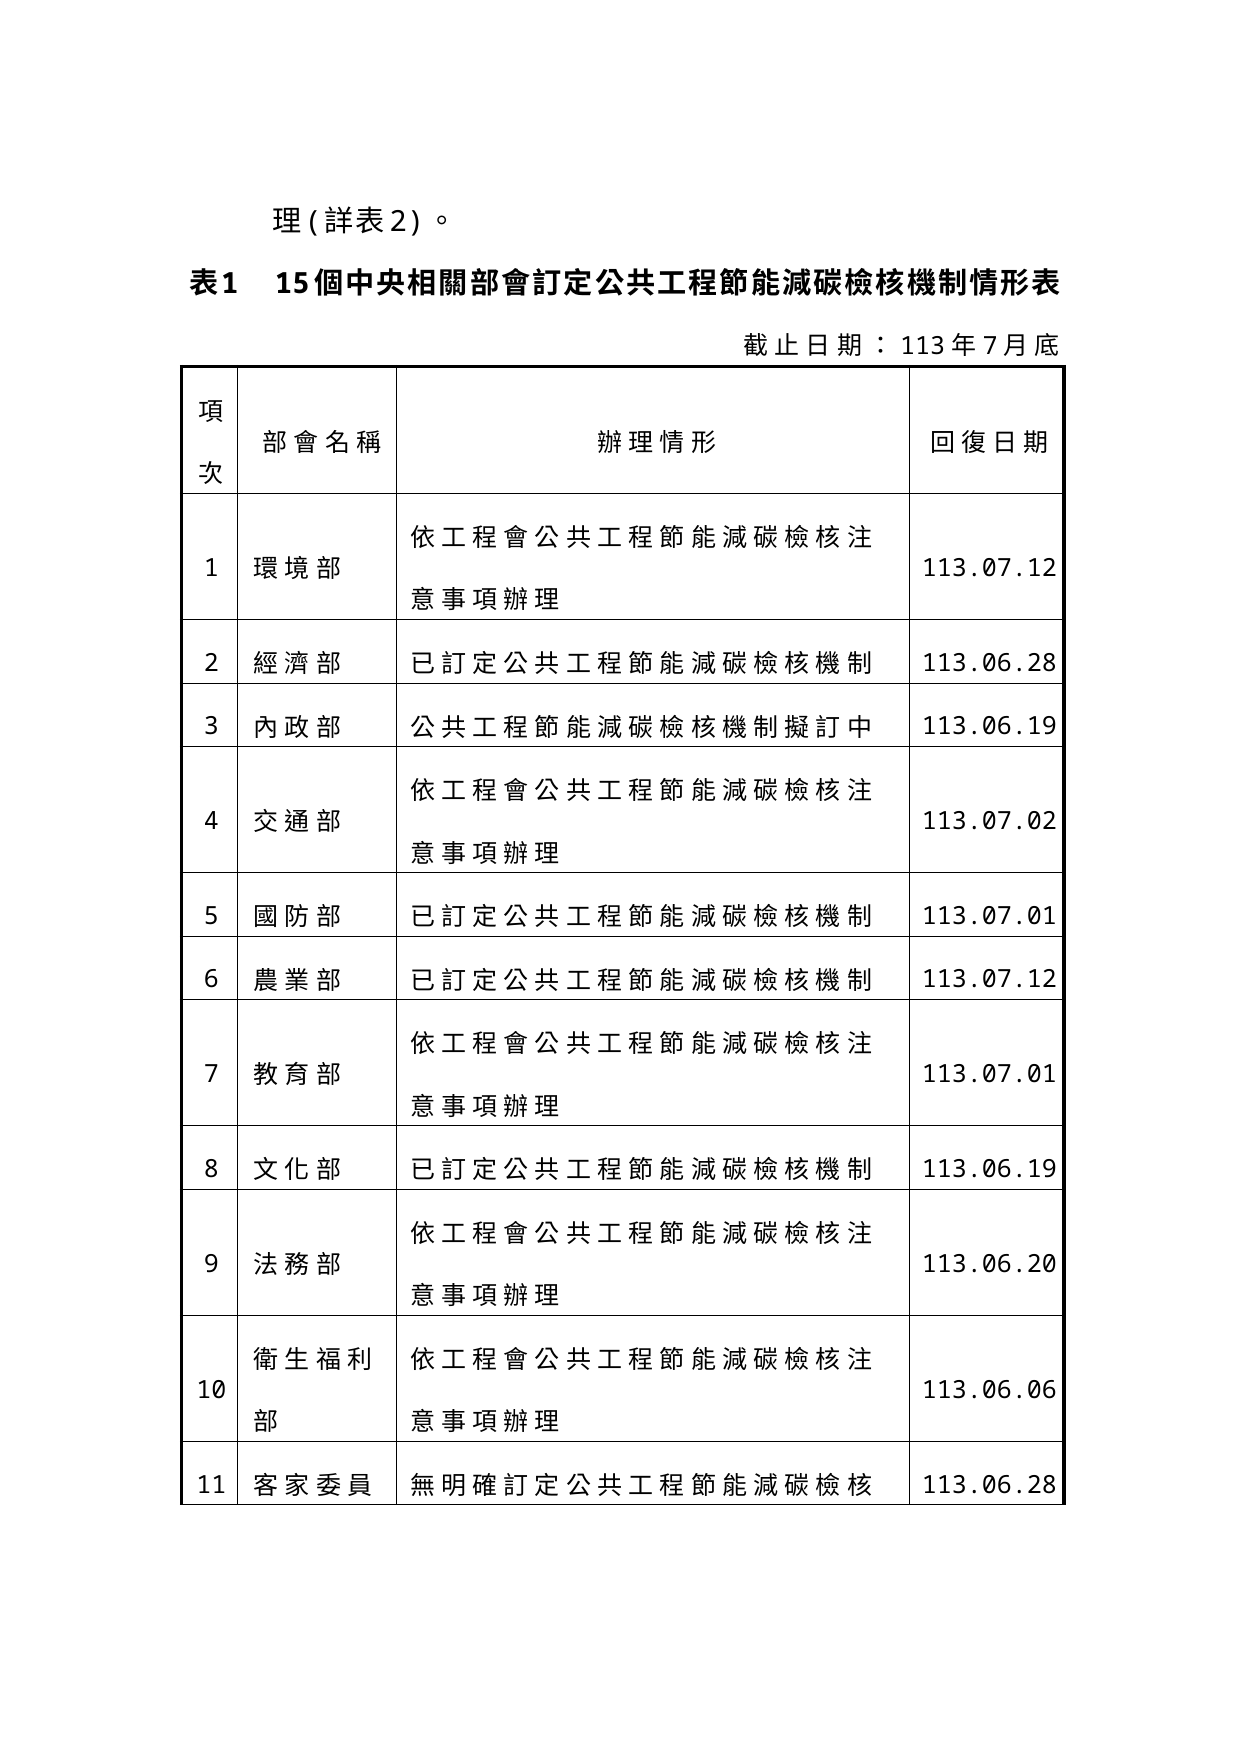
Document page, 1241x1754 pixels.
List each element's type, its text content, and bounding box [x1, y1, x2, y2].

table_cell 113.07.12 [910, 937, 1062, 999]
table_cell 法務部 [238, 1190, 396, 1315]
table_cell 依工程會公共工程節能減碳檢核注意事項辦理 [397, 494, 909, 619]
table_cell 公共工程節能減碳檢核機制擬訂中 [397, 684, 909, 746]
table_cell 依工程會公共工程節能減碳檢核注意事項辦理 [397, 1190, 909, 1315]
table_cell 113.06.19 [910, 684, 1062, 746]
table_cell 4 [183, 747, 237, 872]
table_cell 依工程會公共工程節能減碳檢核注意事項辦理 [397, 747, 909, 872]
table_cell 已訂定公共工程節能減碳檢核機制 [397, 620, 909, 682]
table_cell 11 [183, 1442, 237, 1504]
table_cell 已訂定公共工程節能減碳檢核機制 [397, 937, 909, 999]
table_cell 教育部 [238, 1000, 396, 1125]
table_header 項次 [183, 368, 237, 493]
table_cell 農業部 [238, 937, 396, 999]
table_cell 113.06.19 [910, 1126, 1062, 1189]
table_cell 113.07.01 [910, 873, 1062, 936]
table_cell 已訂定公共工程節能減碳檢核機制 [397, 1126, 909, 1189]
text 截止日期：113年7月底 [177, 302, 1063, 365]
text 另洽主要工程主管機關經濟部、內政部、交通部及農業部說明，截至113年7月底止，經濟部水利署及該部主管國營事業已訂定工程減碳作業參考指引，以其作為相關工程之節能減碳檢核機制；農業部農村發展及水土保持署已訂定農村水保工程全生命週期碳排放管理作為節能減碳檢核機制，至林業及自然保育署、漁業署刻規劃辦理中；內政部及交通部則表示依工程會所訂節能減碳注意事項辦理(詳表2)。 [266, 177, 1063, 240]
table_cell 內政部 [238, 684, 396, 746]
table_cell 5 [183, 873, 237, 936]
table_cell 10 [183, 1316, 237, 1441]
table_cell 113.07.02 [910, 747, 1062, 872]
table_cell 依工程會公共工程節能減碳檢核注意事項辦理 [397, 1316, 909, 1441]
text 表1 15個中央相關部會訂定公共工程節能減碳檢核機制情形表 [178, 240, 1063, 302]
table_header 辦理情形 [397, 368, 909, 493]
table_cell 113.06.06 [910, 1316, 1062, 1441]
table_cell 經濟部 [238, 620, 396, 682]
table_cell 客家委員 [238, 1442, 396, 1504]
table_cell 無明確訂定公共工程節能減碳檢核 [397, 1442, 909, 1504]
table_cell 2 [183, 620, 237, 682]
table_cell 依工程會公共工程節能減碳檢核注意事項辦理 [397, 1000, 909, 1125]
table_cell 文化部 [238, 1126, 396, 1189]
table_cell 113.06.28 [910, 620, 1062, 682]
table_cell 6 [183, 937, 237, 999]
table_cell 8 [183, 1126, 237, 1189]
table_cell 國防部 [238, 873, 396, 936]
table_cell 衛生福利部 [238, 1316, 396, 1441]
table_cell 1 [183, 494, 237, 619]
table_cell 113.07.12 [910, 494, 1062, 619]
table_cell 113.06.28 [910, 1442, 1062, 1504]
table_header 部會名稱 [238, 368, 396, 493]
table_cell 環境部 [238, 494, 396, 619]
table_header 回復日期 [910, 368, 1062, 493]
table_cell 已訂定公共工程節能減碳檢核機制 [397, 873, 909, 936]
table_cell 9 [183, 1190, 237, 1315]
table_cell 交通部 [238, 747, 396, 872]
table_cell 7 [183, 1000, 237, 1125]
table_cell 113.07.01 [910, 1000, 1062, 1125]
table_cell 3 [183, 684, 237, 746]
table_cell 113.06.20 [910, 1190, 1062, 1315]
